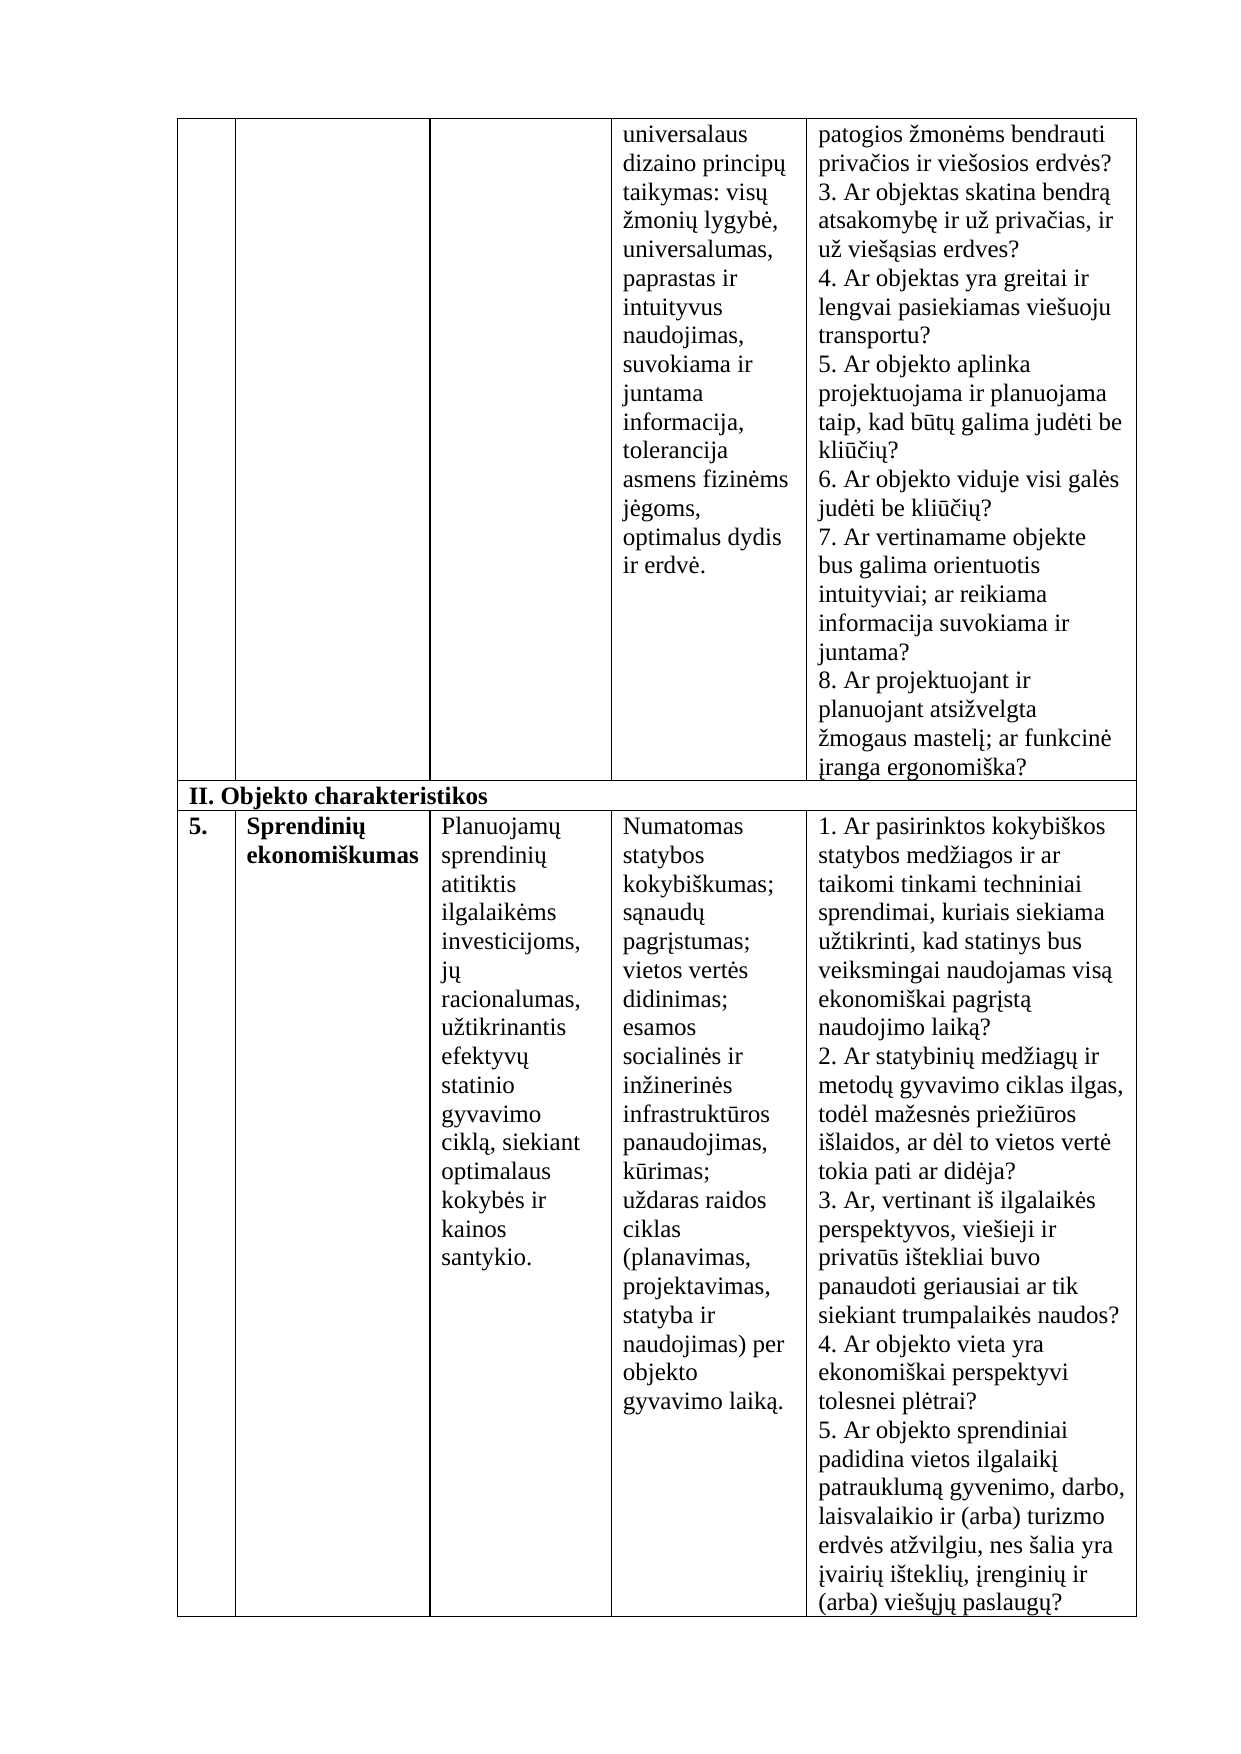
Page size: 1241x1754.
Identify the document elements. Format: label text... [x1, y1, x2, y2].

table_cell 1. Ar pasirinktos kokybiškos statybos medžiagos ir ar taikomi tinkami techniniai sprendimai, kuriais siekiama užtikrinti, kad statinys bus veiksmingai naudojamas visą ekonomiškai pagrįstą naudojimo laiką? 2. Ar statybinių medžiagų ir metodų gyvavimo ciklas ilgas, todėl mažesnės priežiūros išlaidos, ar dėl to vietos vertė tokia pati ar didėja? 3. Ar, vertinant iš ilgalaikės perspektyvos, viešieji ir privatūs ištekliai buvo panaudoti geriausiai ar tik siekiant trumpalaikės naudos? 4. Ar objekto vieta yra ekonomiškai perspektyvi tolesnei plėtrai? 5. Ar objekto sprendiniai padidina vietos ilgalaikį patrauklumą gyvenimo, darbo, laisvalaikio ir (arba) turizmo erdvės atžvilgiu, nes šalia yra įvairių išteklių, įrenginių ir (arba) viešųjų paslaugų? [807, 811, 1136, 1616]
table_cell [236, 119, 429, 780]
table_cell Planuojamų sprendinių atitiktis ilgalaikėms investicijoms, jų racionalumas, užtikrinantis efektyvų statinio gyvavimo ciklą, siekiant optimalaus kokybės ir kainos santykio. [431, 811, 611, 1616]
table_cell universalaus dizaino principų taikymas: visų žmonių lygybė, universalumas, paprastas ir intuityvus naudojimas, suvokiama ir juntama informacija, tolerancija asmens fizinėms jėgoms, optimalus dydis ir erdvė. [612, 119, 806, 780]
table_cell 5. [178, 811, 235, 1616]
table_cell patogios žmonėms bendrauti privačios ir viešosios erdvės? 3. Ar objektas skatina bendrą atsakomybę ir už privačias, ir už viešąsias erdves? 4. Ar objektas yra greitai ir lengvai pasiekiamas viešuoju transportu? 5. Ar objekto aplinka projektuojama ir planuojama taip, kad būtų galima judėti be kliūčių? 6. Ar objekto viduje visi galės judėti be kliūčių? 7. Ar vertinamame objekte bus galima orientuotis intuityviai; ar reikiama informacija suvokiama ir juntama? 8. Ar projektuojant ir planuojant atsižvelgta žmogaus mastelį; ar funkcinė įranga ergonomiška? [807, 119, 1136, 780]
table_cell [178, 119, 235, 780]
table_cell Numatomas statybos kokybiškumas; sąnaudų pagrįstumas; vietos vertės didinimas; esamos socialinės ir inžinerinės infrastruktūros panaudojimas, kūrimas; uždaras raidos ciklas (planavimas, projektavimas, statyba ir naudojimas) per objekto gyvavimo laiką. [612, 811, 806, 1616]
table_cell II. Objekto charakteristikos [178, 781, 1136, 810]
table_cell [431, 119, 611, 780]
table_cell Sprendinių ekonomiškumas [236, 811, 429, 1616]
